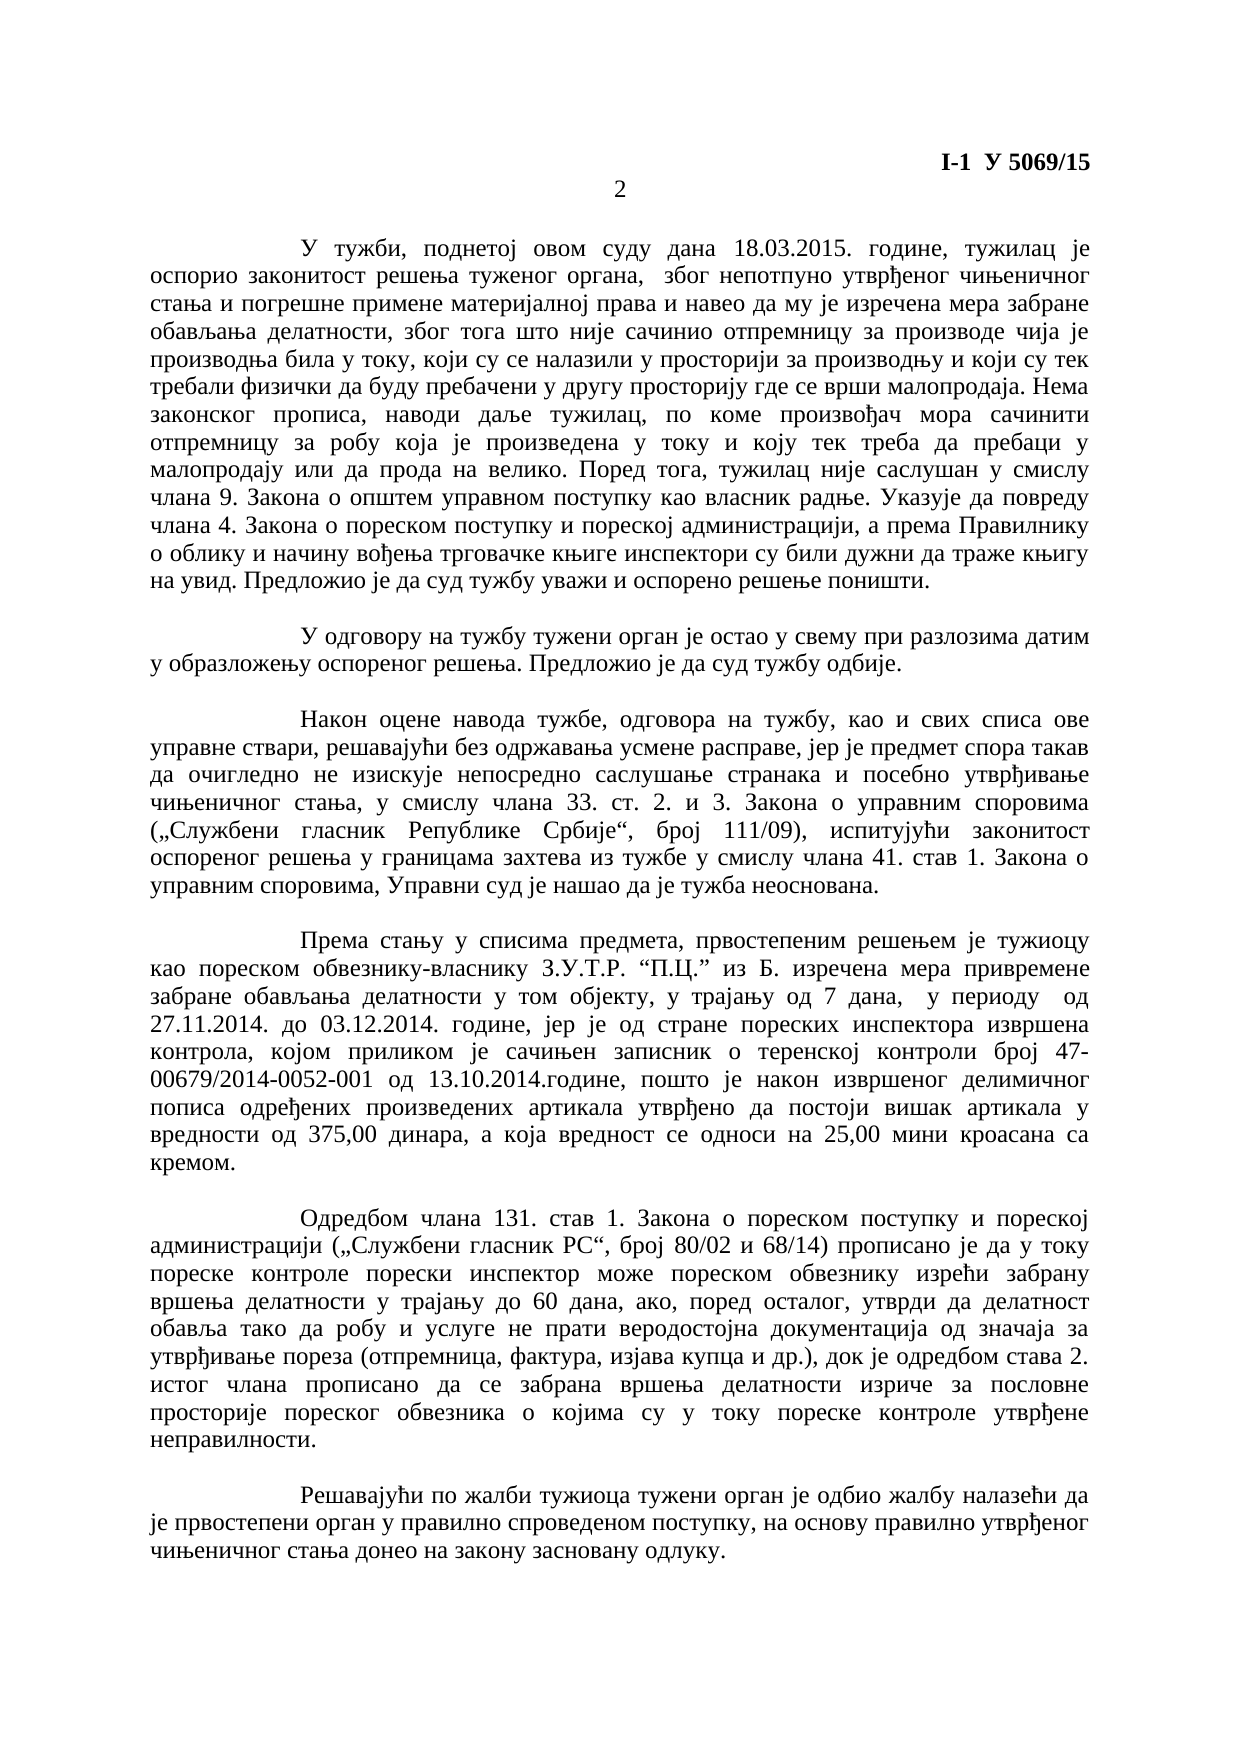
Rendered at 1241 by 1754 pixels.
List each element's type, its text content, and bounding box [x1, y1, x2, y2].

text У тужби, поднетој овом суду дана 18.03.2015. године, тужилац је оспорио законитост решења туженог органа, због непотпуно утврђеног чињеничног стања и погрешне примене материјалној права и навео да му је изречена мера забране обављања делатности, због тога што није сачинио отпремницу за производе чија је производња била у току, који су се налазили у просторији за производњу и који су тек требали физички да буду пребачени у другу просторију где се врши малопродаја. Нема законског прописа, наводи даље тужилац, по коме произвођач мора сачинити отпремницу за робу која је произведена у току и коју тек треба да пребаци у малопродају или да прода на велико. Поред тога, тужилац није саслушан у смислу члана 9. Закона о општем управном поступку као власник радње. Указује да повреду члана 4. Закона о пореском поступку и пореској администрацији, а према Правилнику о облику и начину вођења трговачке књиге инспектори су били дужни да траже књигу на увид. Предложио је да суд тужбу уважи и оспорено решење поништи. [150, 234, 1090, 594]
text Према стању у списима предмета, првостепеним решењем је тужиоцу као пореском обвезнику-власнику З.У.Т.Р. “П.Ц.” из Б. изречена мера привремене забране обављања делатности у том објекту, у трајању од 7 дана, у периоду од 27.11.2014. до 03.12.2014. године, јер је од стране пореских инспектора извршена контрола, којом приликом је сачињен записник о теренској контроли број 47-00679/2014-0052-001 од 13.10.2014.године, пошто је након извршеног делимичног пописа одређених произведених артикала утврђено да постоји вишак артикала у вредности од 375,00 динара, а која вредност се односи на 25,00 мини кроасана са кремом. [150, 927, 1090, 1176]
text У одговору на тужбу тужени орган је остао у свему при разлозима датим у образложењу оспореног решења. Предложио је да суд тужбу одбије. [150, 622, 1090, 677]
text Решавајући по жалби тужиоца тужени орган је одбио жалбу налазећи да је првостeпени орган у правилно спроведеном поступку, на основу правилно утврђеног чињеничног стања донео на закону засновану одлуку. [150, 1481, 1090, 1564]
text Након оцене навода тужбе, одговора на тужбу, као и свих списа ове управне ствари, решавајући без одржавања усмене расправе, јер је предмет спора такав да очигледно не изискује непосредно саслушање странака и посебно утврђивање чињеничног стања, у смислу члана 33. ст. 2. и 3. Закона о управним споровима („Службени гласник Републике Србије“, број 111/09), испитујући законитост оспореног решења у границама захтева из тужбе у смислу члана 41. став 1. Закона о управним споровима, Управни суд је нашао да је тужба неоснована. [150, 705, 1090, 899]
text Одредбом члана 131. став 1. Закона о пореском поступку и пореској администрацији („Службени гласник РС“, број 80/02 и 68/14) прописано је да у току пореске контроле порески инспектор може пореском обвезнику изрећи забрану вршења делатности у трајању до 60 дана, ако, поред осталог, утврди да делатност обавља тако да робу и услуге не прати веродостојна документација од значаја за утврђивање пореза (отпремница, фактура, изјава купца и др.), док је одредбом става 2. истог члана прописано да се забрана вршења делатности изриче за пословне просторије пореског обвезника о којима су у току пореске контроле утврђене неправилности. [150, 1204, 1090, 1453]
